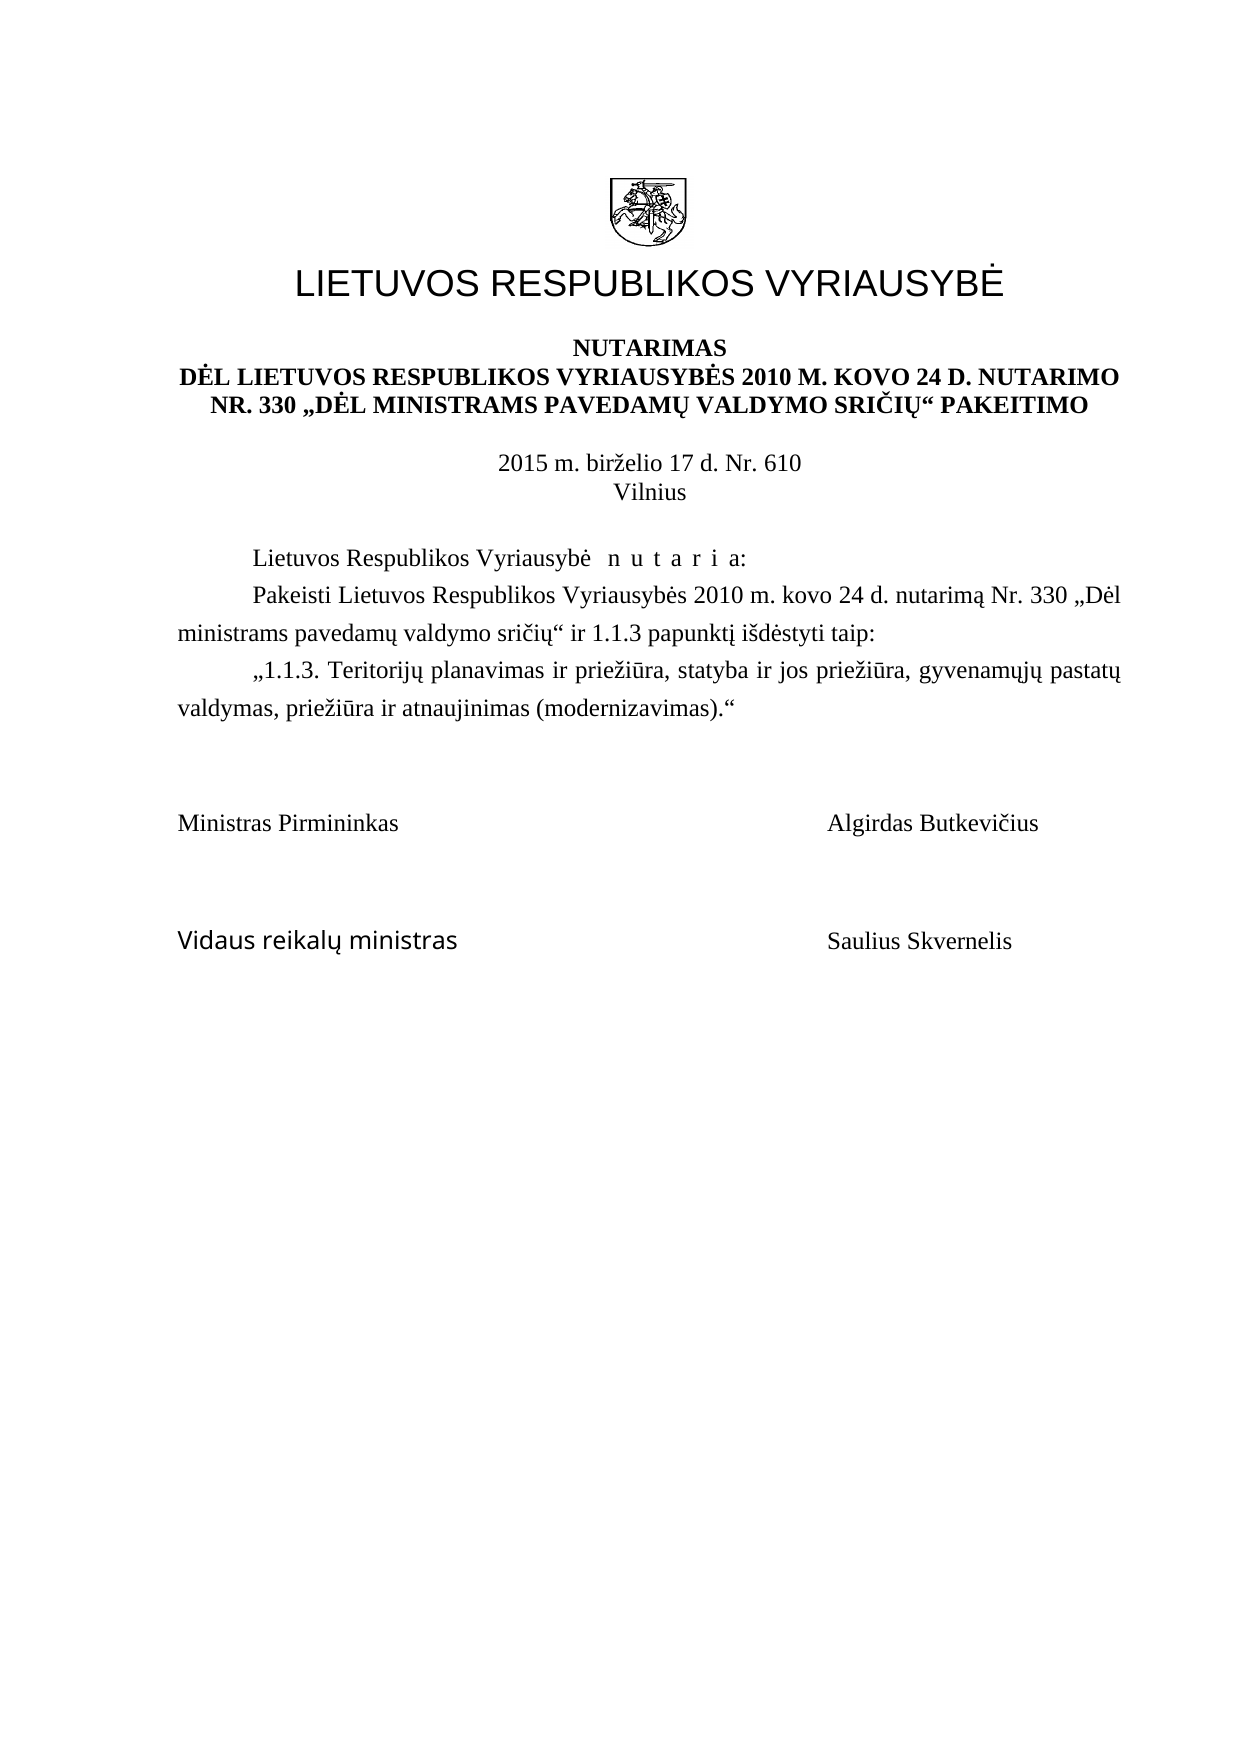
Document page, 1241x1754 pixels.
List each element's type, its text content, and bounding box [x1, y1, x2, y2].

text Vidaus reikalų ministras Saulius Skvernelis [177, 923, 1122, 957]
text Pakeisti Lietuvos Respublikos Vyriausybės 2010 m. kovo 24 d. nutarimą Nr. 330 „Dėl ministrams pavedamų valdymo sričių“ ir 1.1.3 papunktį išdėstyti taip: [177, 572, 1122, 647]
text Lietuvos Respublikos Vyriausybė nutaria: [177, 534, 1122, 572]
text 2015 m. birželio 17 d. Nr. 610 Vilnius [177, 448, 1122, 505]
text Ministras Pirmininkas Algirdas Butkevičius [177, 808, 1122, 837]
text nutarimas [177, 333, 1122, 362]
text „1.1.3. Teritorijų planavimas ir priežiūra, statyba ir jos priežiūra, gyvenamųjų pastatų valdymas, priežiūra ir atnaujinimas (modernizavimas).“ [177, 647, 1122, 722]
text Lietuvos Respublikos Vyriausybė [177, 261, 1122, 304]
text Dėl LIETUVOS RESPUBLIKOS VYRIAUSYBĖS 2010 M. KOVO 24 D. NUTARIMO NR. 330 „DĖL MINISTRAMS PAVEDAMŲ VALDYMO SRIČIŲ“ PAKEITIMO [177, 362, 1122, 419]
